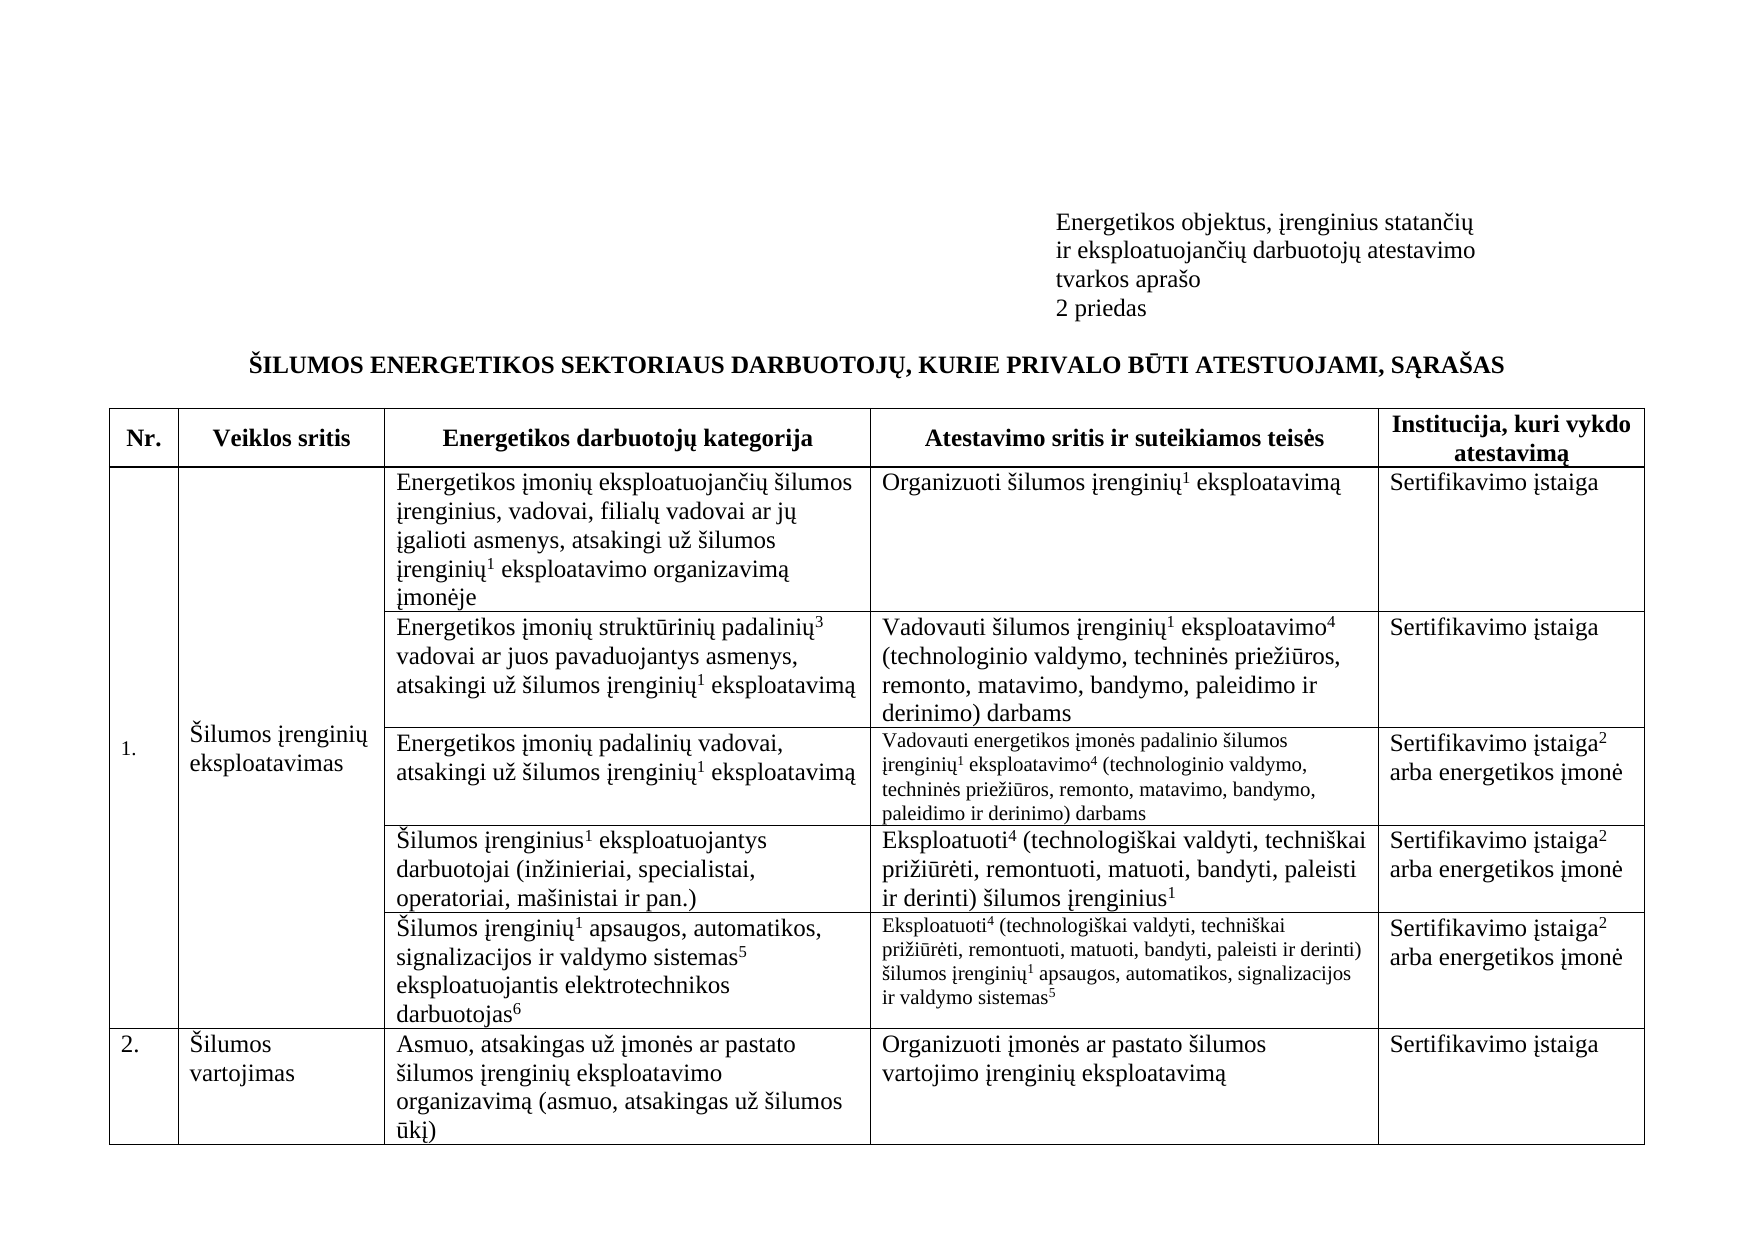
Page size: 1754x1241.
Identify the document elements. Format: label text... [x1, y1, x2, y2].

table_cell Eksploatuoti4 (technologiškai valdyti, techniškai prižiūrėti, remontuoti, matuoti, bandyti, paleisti ir derinti) šilumos įrenginių1 apsaugos, automatikos, signalizacijos ir valdymo sistemas5 [871, 913, 1378, 1028]
table_cell Organizuoti įmonės ar pastato šilumos vartojimo įrenginių eksploatavimą [871, 1029, 1378, 1144]
table_cell Vadovauti energetikos įmonės padalinio šilumos įrenginių1 eksploatavimo4 (technologinio valdymo, techninės priežiūros, remonto, matavimo, bandymo, paleidimo ir derinimo) darbams [871, 728, 1378, 824]
table_cell Šilumos įrenginius1 eksploatuojantys darbuotojai (inžinieriai, specialistai, operatoriai, mašinistai ir pan.) [385, 826, 870, 912]
table_cell Energetikos įmonių eksploatuojančių šilumos įrenginius, vadovai, filialų vadovai ar jų įgalioti asmenys, atsakingi už šilumos įrenginių1 eksploatavimo organizavimą įmonėje [385, 468, 870, 611]
text Energetikos objektus, įrenginius statančių [1056, 207, 1636, 235]
table_cell Sertifikavimo įstaiga [1379, 1029, 1644, 1144]
table_cell Energetikos įmonių padalinių vadovai, atsakingi už šilumos įrenginių1 eksploatavimą [385, 728, 870, 824]
text ŠILUMOS ENERGETIKOS SEKTORIAUS DARBUOTOJŲ, KURIE PRIVALO BŪTI ATESTUOJAMI, SĄRAŠAS [118, 350, 1636, 379]
table_cell Šilumos įrenginių1 apsaugos, automatikos, signalizacijos ir valdymo sistemas5 eksploatuojantis elektrotechnikos darbuotojas6 [385, 913, 870, 1028]
table_cell Asmuo, atsakingas už įmonės ar pastato šilumos įrenginių eksploatavimo organizavimą (asmuo, atsakingas už šilumos ūkį) [385, 1029, 870, 1144]
table_cell 1. [110, 468, 178, 1028]
table_cell Sertifikavimo įstaiga2 arba energetikos įmonė [1379, 826, 1644, 912]
table_cell Sertifikavimo įstaiga2 arba energetikos įmonė [1379, 913, 1644, 1028]
table_header Institucija, kuri vykdo atestavimą [1379, 409, 1644, 466]
table_cell Šilumos įrenginių eksploatavimas [179, 468, 384, 1028]
table_cell Vadovauti šilumos įrenginių1 eksploatavimo4 (technologinio valdymo, techninės priežiūros, remonto, matavimo, bandymo, paleidimo ir derinimo) darbams [871, 612, 1378, 727]
table_header Energetikos darbuotojų kategorija [385, 409, 870, 466]
table_cell Sertifikavimo įstaiga2 arba energetikos įmonė [1379, 728, 1644, 824]
table_header Veiklos sritis [179, 409, 384, 466]
table_cell 2. [110, 1029, 178, 1144]
table_cell Organizuoti šilumos įrenginių1 eksploatavimą [871, 468, 1378, 611]
table_header Nr. [110, 409, 178, 466]
table_header Atestavimo sritis ir suteikiamos teisės [871, 409, 1378, 466]
table_cell Eksploatuoti4 (technologiškai valdyti, techniškai prižiūrėti, remontuoti, matuoti, bandyti, paleisti ir derinti) šilumos įrenginius1 [871, 826, 1378, 912]
table_cell Sertifikavimo įstaiga [1379, 612, 1644, 727]
table_cell Sertifikavimo įstaiga [1379, 468, 1644, 611]
text tvarkos aprašo [1056, 264, 1636, 293]
table_cell Šilumos vartojimas [179, 1029, 384, 1144]
text 2 priedas [1056, 293, 1636, 322]
table_cell Energetikos įmonių struktūrinių padalinių3 vadovai ar juos pavaduojantys asmenys, atsakingi už šilumos įrenginių1 eksploatavimą [385, 612, 870, 727]
text ir eksploatuojančių darbuotojų atestavimo [1056, 235, 1636, 264]
